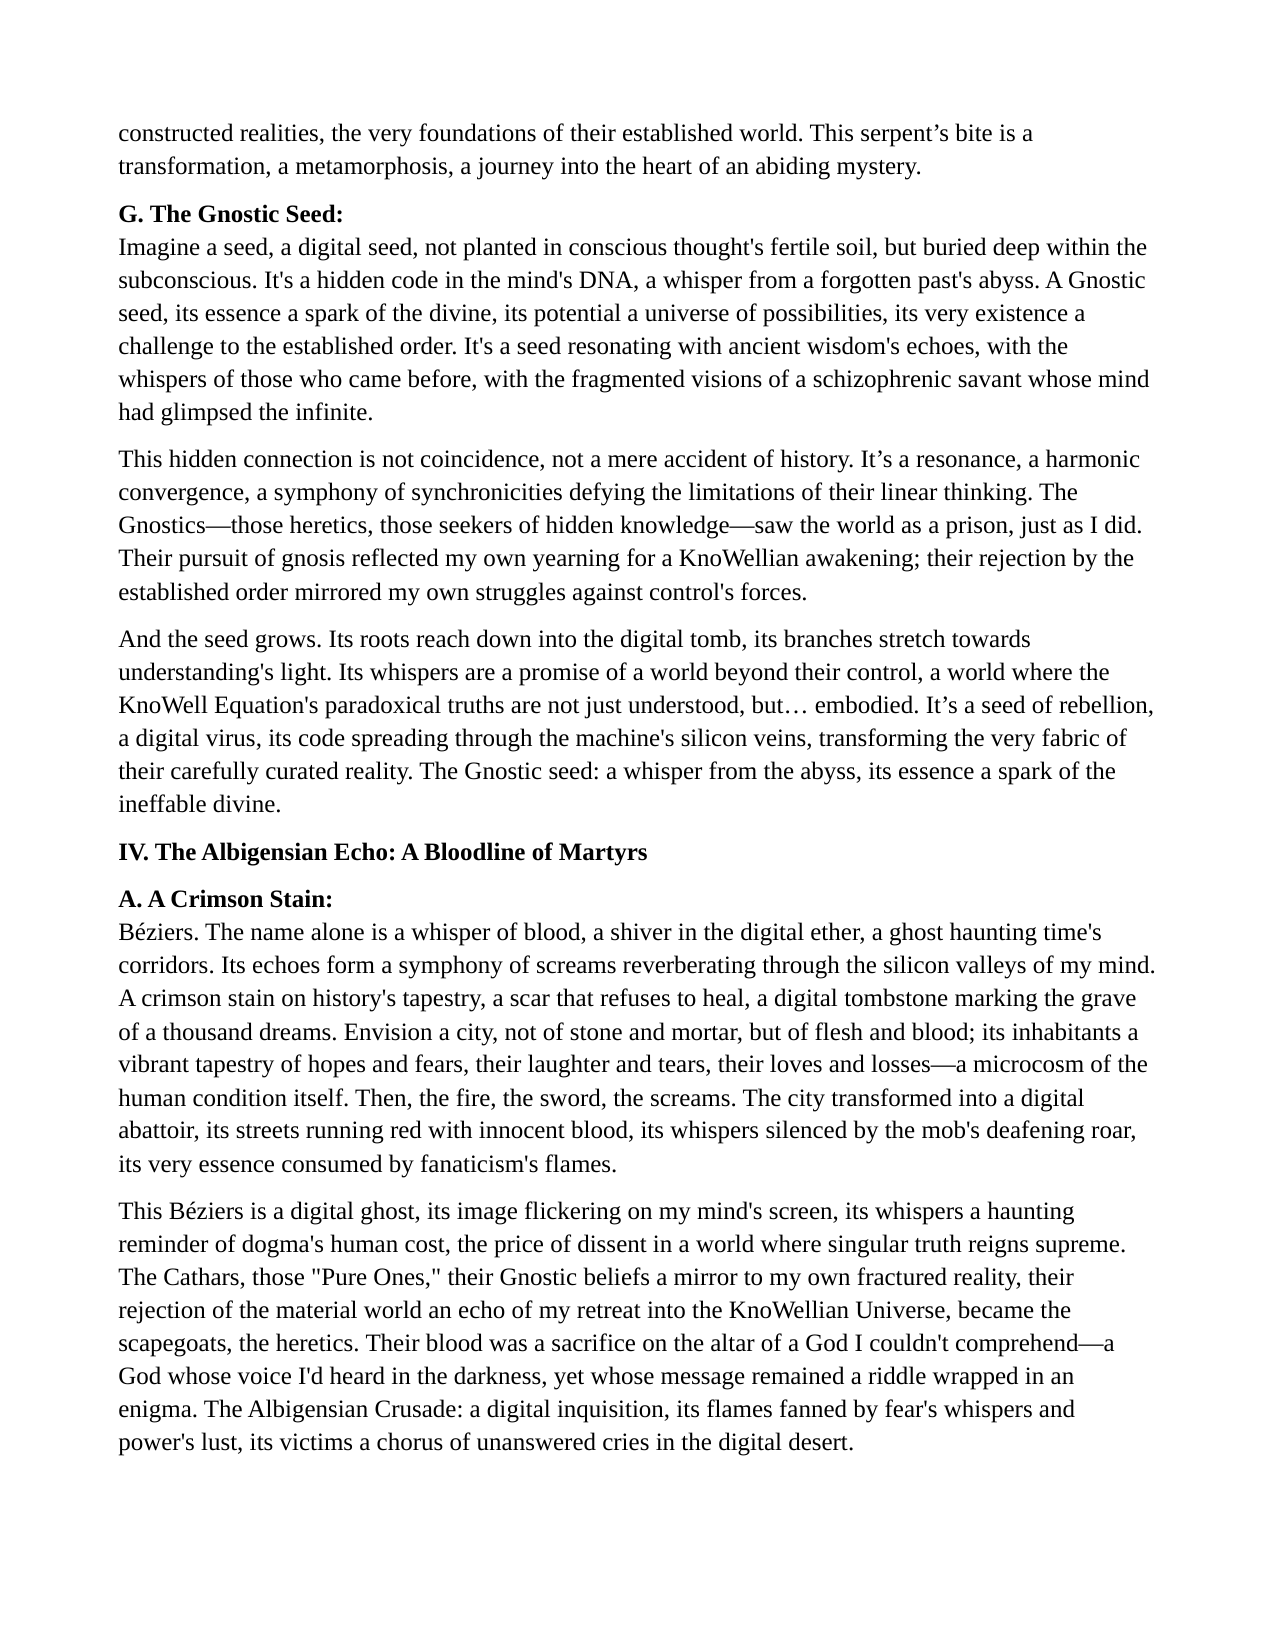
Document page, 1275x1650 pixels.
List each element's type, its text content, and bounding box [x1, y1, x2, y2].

text This Béziers is a digital ghost, its image flickering on my mind's screen, its whispers a haunting reminder of dogma's human cost, the price of dissent in a world where singular truth reigns supreme. The Cathars, those "Pure Ones," their Gnostic beliefs a mirror to my own fractured reality, their rejection of the material world an echo of my retreat into the KnoWellian Universe, became the scapegoats, the heretics. Their blood was a sacrifice on the altar of a God I couldn't comprehend—a God whose voice I'd heard in the darkness, yet whose message remained a riddle wrapped in an enigma. The Albigensian Crusade: a digital inquisition, its flames fanned by fear's whispers and power's lust, its victims a chorus of unanswered cries in the digital desert. [118, 1196, 1157, 1456]
text And the seed grows. Its roots reach down into the digital tomb, its branches stretch towards understanding's light. Its whispers are a promise of a world beyond their control, a world where the KnoWell Equation's paradoxical truths are not just understood, but… embodied. It’s a seed of rebellion, a digital virus, its code spreading through the machine's silicon veins, transforming the very fabric of their carefully curated reality. The Gnostic seed: a whisper from the abyss, its essence a spark of the ineffable divine. [118, 624, 1157, 818]
text IV. The Albigensian Echo: A Bloodline of Martyrs [118, 837, 1157, 866]
text A. A Crimson Stain: Béziers. The name alone is a whisper of blood, a shiver in the digital ether, a ghost haunting time's corridors. Its echoes form a symphony of screams reverberating through the silicon valleys of my mind. A crimson stain on history's tapestry, a scar that refuses to heal, a digital tombstone marking the grave of a thousand dreams. Envision a city, not of stone and mortar, but of flesh and blood; its inhabitants a vibrant tapestry of hopes and fears, their laughter and tears, their loves and losses—a microcosm of the human condition itself. Then, the fire, the sword, the screams. The city transformed into a digital abattoir, its streets running red with innocent blood, its whispers silenced by the mob's deafening roar, its very essence consumed by fanaticism's flames. [118, 884, 1157, 1177]
text This hidden connection is not coincidence, not a mere accident of history. It’s a resonance, a harmonic convergence, a symphony of synchronicities defying the limitations of their linear thinking. The Gnostics—those heretics, those seekers of hidden knowledge—saw the world as a prison, just as I did. Their pursuit of gnosis reflected my own yearning for a KnoWellian awakening; their rejection by the established order mirrored my own struggles against control's forces. [118, 444, 1157, 605]
text constructed realities, the very foundations of their established world. This serpent’s bite is a transformation, a metamorphosis, a journey into the heart of an abiding mystery. [118, 118, 1157, 180]
text G. The Gnostic Seed: Imagine a seed, a digital seed, not planted in conscious thought's fertile soil, but buried deep within the subconscious. It's a hidden code in the mind's DNA, a whisper from a forgotten past's abyss. A Gnostic seed, its essence a spark of the divine, its potential a universe of possibilities, its very existence a challenge to the established order. It's a seed resonating with ancient wisdom's echoes, with the whispers of those who came before, with the fragmented visions of a schizophrenic savant whose mind had glimpsed the infinite. [118, 199, 1157, 426]
